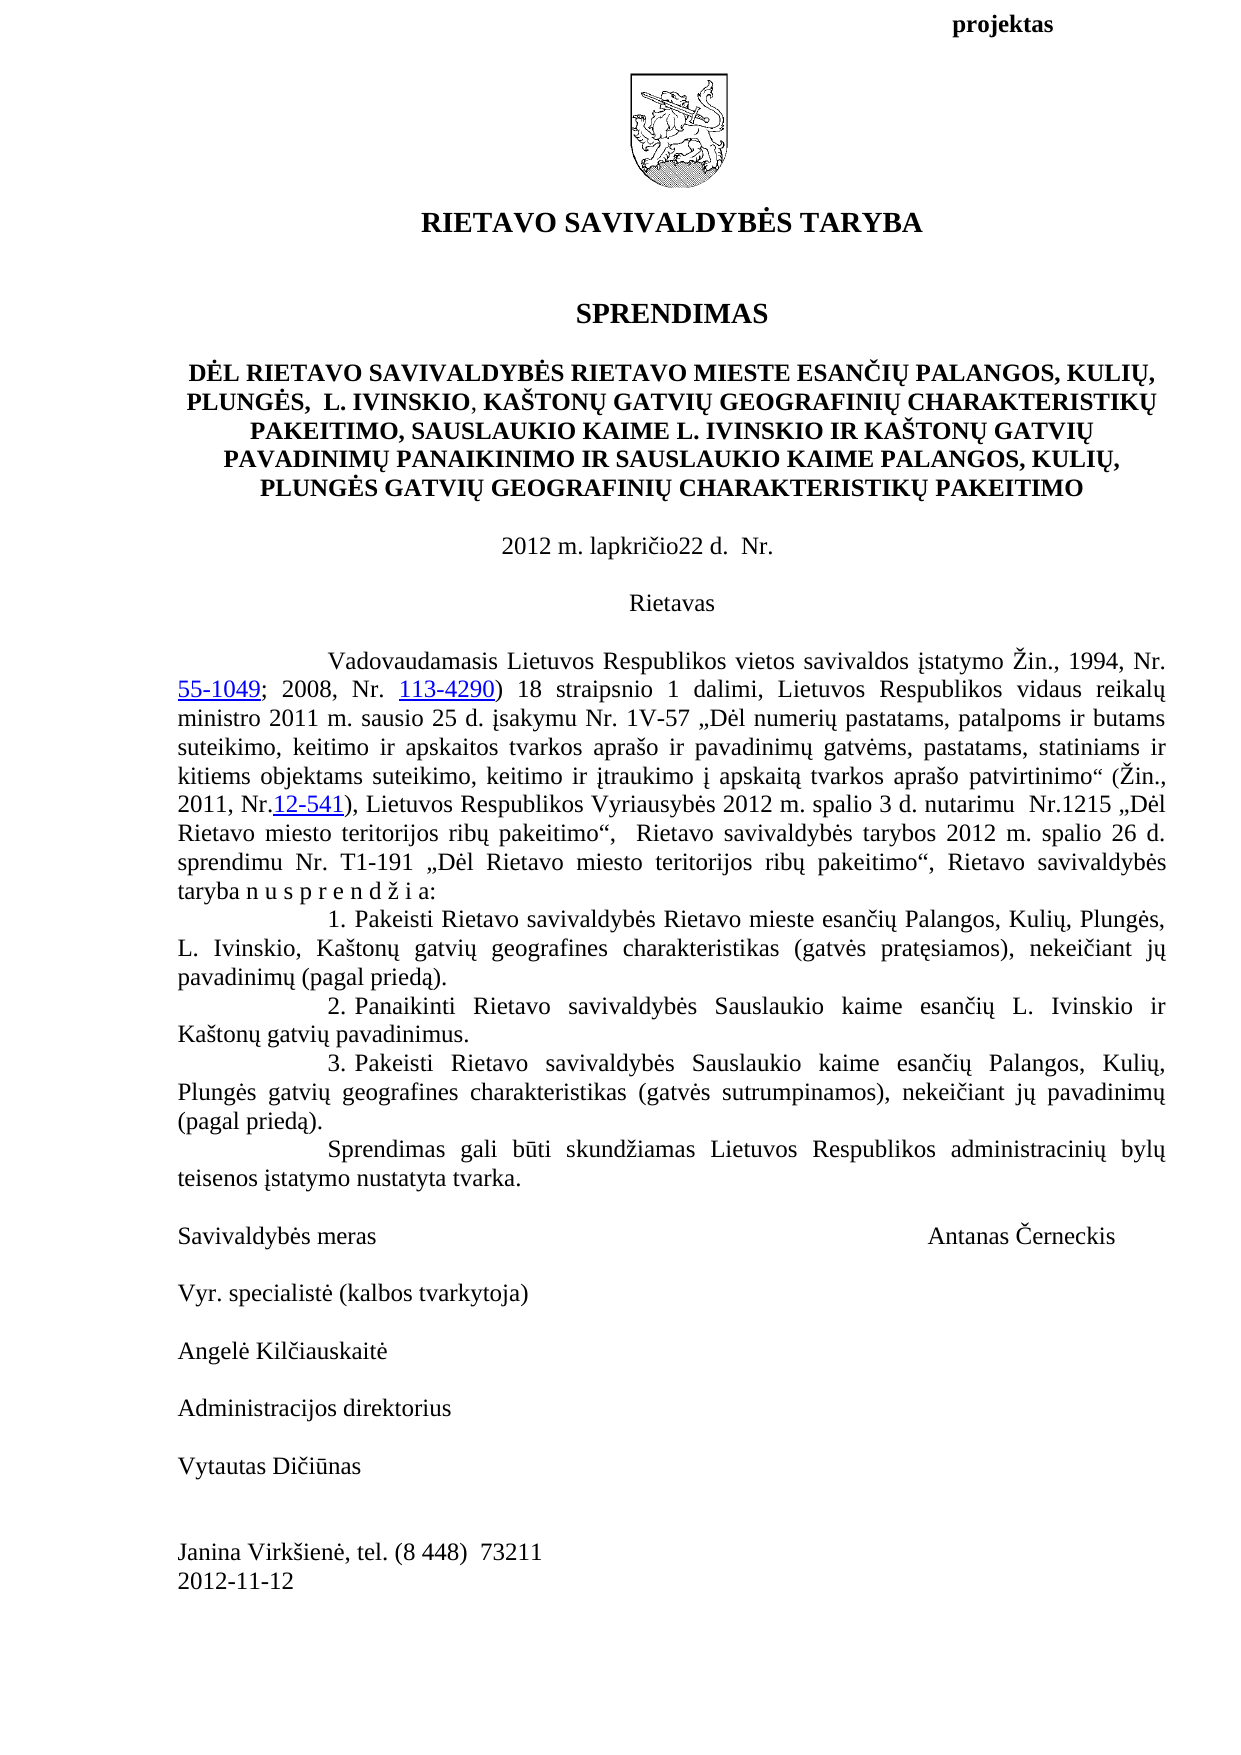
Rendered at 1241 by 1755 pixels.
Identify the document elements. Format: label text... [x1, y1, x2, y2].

text Vadovaudamasis Lietuvos Respublikos vietos savivaldos įstatymo Žin., 1994, Nr. 55-1049; 2008, Nr. 113-4290) 18 straipsnio 1 dalimi, Lietuvos Respublikos vidaus reikalų ministro 2011 m. sausio 25 d. įsakymu Nr. 1V-57 „Dėl numerių pastatams, patalpoms ir butams suteikimo, keitimo ir apskaitos tvarkos aprašo ir pavadinimų gatvėms, pastatams, statiniams ir kitiems objektams suteikimo, keitimo ir įtraukimo į apskaitą tvarkos aprašo patvirtinimo“ (Žin., 2011, Nr.12-541), Lietuvos Respublikos Vyriausybės 2012 m. spalio 3 d. nutarimu Nr.1215 „Dėl Rietavo miesto teritorijos ribų pakeitimo“, Rietavo savivaldybės tarybos 2012 m. spalio 26 d. sprendimu Nr. T1-191 „Dėl Rietavo miesto teritorijos ribų pakeitimo“, Rietavo savivaldybės taryba n u s p r e n d ž i a: [177, 646, 1167, 904]
text 3. Pakeisti Rietavo savivaldybės Sauslaukio kaime esančių Palangos, Kulių, Plungės gatvių geografines charakteristikas (gatvės sutrumpinamos), nekeičiant jų pavadinimų (pagal priedą). [177, 1048, 1167, 1134]
text Vyr. specialistė (kalbos tvarkytoja) [177, 1278, 1167, 1307]
text Rietavas [177, 588, 1167, 617]
text Administracijos direktorius [177, 1393, 1167, 1422]
text Savivaldybės meras Antanas Černeckis [177, 1221, 1167, 1249]
text Vytautas Dičiūnas [177, 1451, 1167, 1479]
text 1. Pakeisti Rietavo savivaldybės Rietavo mieste esančių Palangos, Kulių, Plungės, L. Ivinskio, Kaštonų gatvių geografines charakteristikas (gatvės pratęsiamos), nekeičiant jų pavadinimų (pagal priedą). [177, 904, 1167, 991]
text Janina Virkšienė, tel. (8 448) 73211 [177, 1537, 1167, 1566]
text SPRENDIMAS [177, 296, 1167, 329]
text 2012-11-12 [177, 1566, 1167, 1594]
text Sprendimas gali būti skundžiamas Lietuvos Respublikos administracinių bylų teisenos įstatymo nustatyta tvarka. [177, 1134, 1167, 1192]
text Angelė Kilčiauskaitė [177, 1336, 1167, 1364]
text RIETAVO SAVIVALDYBĖS TARYBA [177, 205, 1167, 238]
text 2012 m. lapkričio22 d. Nr. [177, 531, 1167, 559]
text projektas [858, 9, 1147, 38]
text DĖL RIETAVO SAVIVALDYBĖS RIETAVO MIESTE ESANČIŲ PALANGOS, KULIŲ, PLUNGĖS, L. IVINSKIO, KAŠTONŲ GATVIŲ GEOGRAFINIŲ CHARAKTERISTIKŲ PAKEITIMO, SAUSLAUKIO KAIME L. IVINSKIO IR KAŠTONŲ GATVIŲ PAVADINIMŲ PANAIKINIMO IR SAUSLAUKIO KAIME PALANGOS, KULIŲ, PLUNGĖS GATVIŲ GEOGRAFINIŲ CHARAKTERISTIKŲ PAKEITIMO [177, 358, 1167, 502]
text 2. Panaikinti Rietavo savivaldybės Sauslaukio kaime esančių L. Ivinskio ir Kaštonų gatvių pavadinimus. [177, 991, 1167, 1048]
